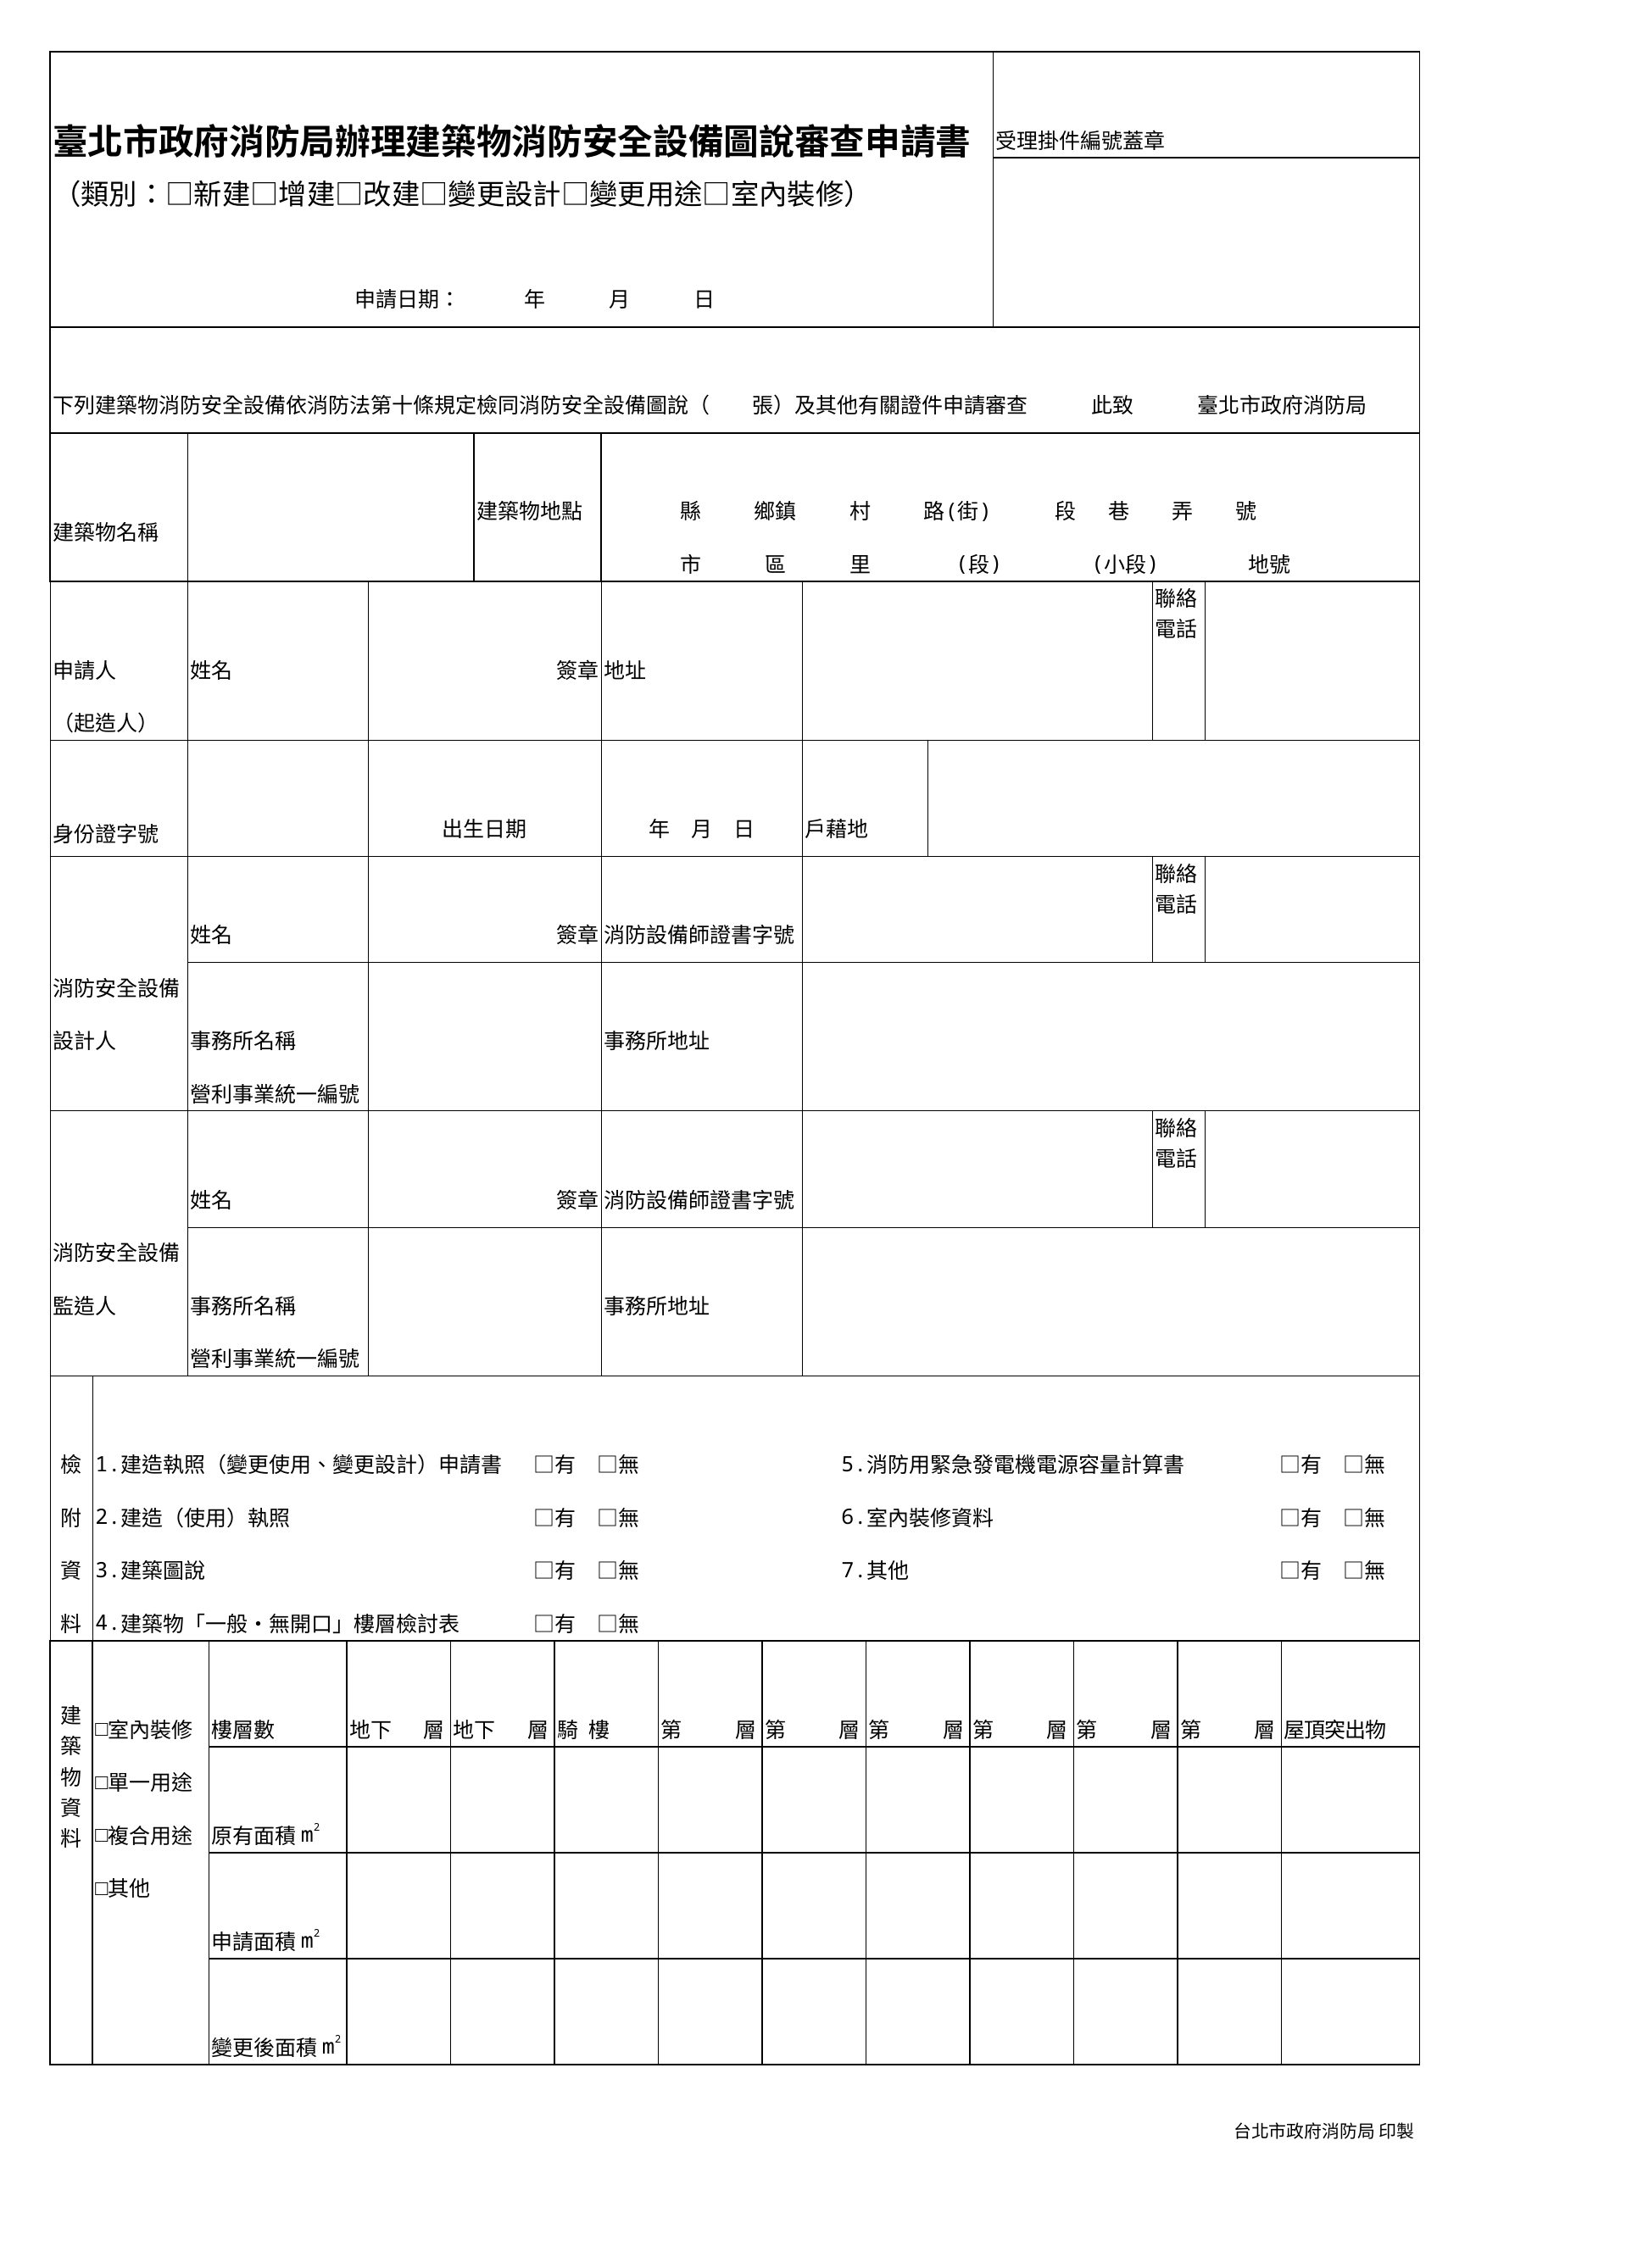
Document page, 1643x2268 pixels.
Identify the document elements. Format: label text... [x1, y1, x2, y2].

table_cell [1206, 1111, 1419, 1226]
table_cell 姓名 [188, 857, 368, 962]
table_cell [369, 963, 601, 1110]
table_cell [555, 1748, 658, 1852]
table_cell [348, 1748, 450, 1852]
table_cell 檢附資料 [51, 1376, 92, 1640]
table_cell 姓名 [188, 1111, 368, 1226]
table_cell 樓層數 [209, 1642, 346, 1746]
table_cell [866, 1748, 969, 1852]
table_cell 第 層 [971, 1642, 1073, 1746]
table_cell 下列建築物消防安全設備依消防法第十條規定檢同消防安全設備圖說（ 張）及其他有關證件申請審查 此致 臺北市政府消防局 [51, 328, 1419, 432]
table_cell [803, 1228, 1419, 1375]
table_cell 事務所地址 [602, 963, 802, 1110]
table_cell 建築物名稱 [51, 434, 187, 581]
table_cell 簽章 [369, 857, 601, 962]
table_cell [369, 1228, 601, 1375]
table_cell 騎 樓 [555, 1642, 658, 1746]
table_cell 出生日期 [369, 741, 601, 856]
table_cell [971, 1748, 1073, 1852]
table_cell 事務所名稱 營利事業統一編號 [188, 1228, 368, 1375]
table_cell [188, 434, 473, 581]
table_cell 年 月 日 [602, 741, 802, 856]
table_cell 聯絡電話 [1153, 582, 1205, 739]
table_cell [1282, 1748, 1419, 1852]
table_cell 申請面積m2 [209, 1854, 346, 1958]
table_cell [763, 1748, 866, 1852]
table_cell 屋頂突出物 [1282, 1642, 1419, 1746]
table_cell 消防安全設備設計人 [51, 857, 187, 1110]
table_cell 建築物資料 [51, 1642, 92, 2064]
table_cell [451, 1959, 554, 2064]
table_cell 申請人 （起造人） [51, 582, 187, 739]
table_cell [866, 1959, 969, 2064]
table_cell 地址 [602, 582, 802, 739]
table_cell 第 層 [1074, 1642, 1177, 1746]
table_cell [763, 1959, 866, 2064]
table_cell 縣 鄉鎮 村 路(街) 段 巷 弄 號 市 區 里 (段) (小段) 地號 [602, 434, 1419, 581]
table_cell 事務所名稱 營利事業統一編號 [188, 963, 368, 1110]
table_cell 第 層 [866, 1642, 969, 1746]
table_cell [803, 963, 1419, 1110]
table_cell 地下 層 [451, 1642, 554, 1746]
table_cell [555, 1854, 658, 1958]
table_cell 身份證字號 [51, 741, 187, 856]
table_cell [866, 1854, 969, 1958]
table_cell [803, 582, 1152, 739]
table_cell 第 層 [659, 1642, 761, 1746]
table_cell 姓名 [188, 582, 368, 739]
table_cell [348, 1854, 450, 1958]
table_cell 原有面積m2 [209, 1748, 346, 1852]
table_cell [659, 1959, 761, 2064]
table_cell 戶藉地 [803, 741, 927, 856]
table_cell 變更後面積m2 [209, 1959, 346, 2064]
table_cell [1282, 1854, 1419, 1958]
table_cell [659, 1854, 761, 1958]
table_cell 消防設備師證書字號 [602, 1111, 802, 1226]
table_cell 第 層 [763, 1642, 866, 1746]
table_cell [1074, 1959, 1177, 2064]
table_cell [348, 1959, 450, 2064]
table_header 受理掛件編號蓋章 [994, 53, 1419, 157]
table_cell [994, 158, 1419, 326]
table_cell [1178, 1748, 1281, 1852]
table_cell 第 層 [1178, 1642, 1281, 1746]
table_cell 簽章 [369, 1111, 601, 1226]
table_cell [1074, 1748, 1177, 1852]
table_cell 消防安全設備監造人 [51, 1111, 187, 1375]
table_cell 簽章 [369, 582, 601, 739]
table_cell [188, 741, 368, 856]
table_cell [555, 1959, 658, 2064]
table_cell [1206, 582, 1419, 739]
table_cell 地下 層 [348, 1642, 450, 1746]
table_cell [451, 1854, 554, 1958]
table_cell [659, 1748, 761, 1852]
table_cell 聯絡電話 [1153, 1111, 1205, 1226]
table_cell 建築物地點 [475, 434, 600, 581]
table_cell [971, 1959, 1073, 2064]
table_cell 聯絡電話 [1153, 857, 1205, 962]
table_cell [803, 857, 1152, 962]
table_cell [971, 1854, 1073, 1958]
table_cell [1206, 857, 1419, 962]
table_header 臺北市政府消防局辦理建築物消防安全設備圖說審查申請書 （類別：□新建□增建□改建□變更設計□變更用途□室內裝修） 申請日期： 年 月 日 [51, 53, 993, 326]
table_cell 消防設備師證書字號 [602, 857, 802, 962]
table_cell [1178, 1959, 1281, 2064]
table_cell [1178, 1854, 1281, 1958]
table_cell 1.建造執照（變更使用、變更設計）申請書 □有 □無 5.消防用緊急發電機電源容量計算書 □有 □無 2.建造（使用）執照 □有 □無 6.室內裝修資料 □有 □無 3.建築圖說 □有 □無 7.其他 □有 □無 4.建築物「一般‧無開口」樓層檢討表 □有 □無 [93, 1376, 1419, 1640]
table_cell [1282, 1959, 1419, 2064]
table_cell [763, 1854, 866, 1958]
table_cell [1074, 1854, 1177, 1958]
table_cell 事務所地址 [602, 1228, 802, 1375]
table_cell □室內裝修 □單一用途 □複合用途 □其他 [93, 1642, 209, 2064]
table_cell [803, 1111, 1152, 1226]
table_cell [451, 1748, 554, 1852]
table_cell [928, 741, 1419, 856]
